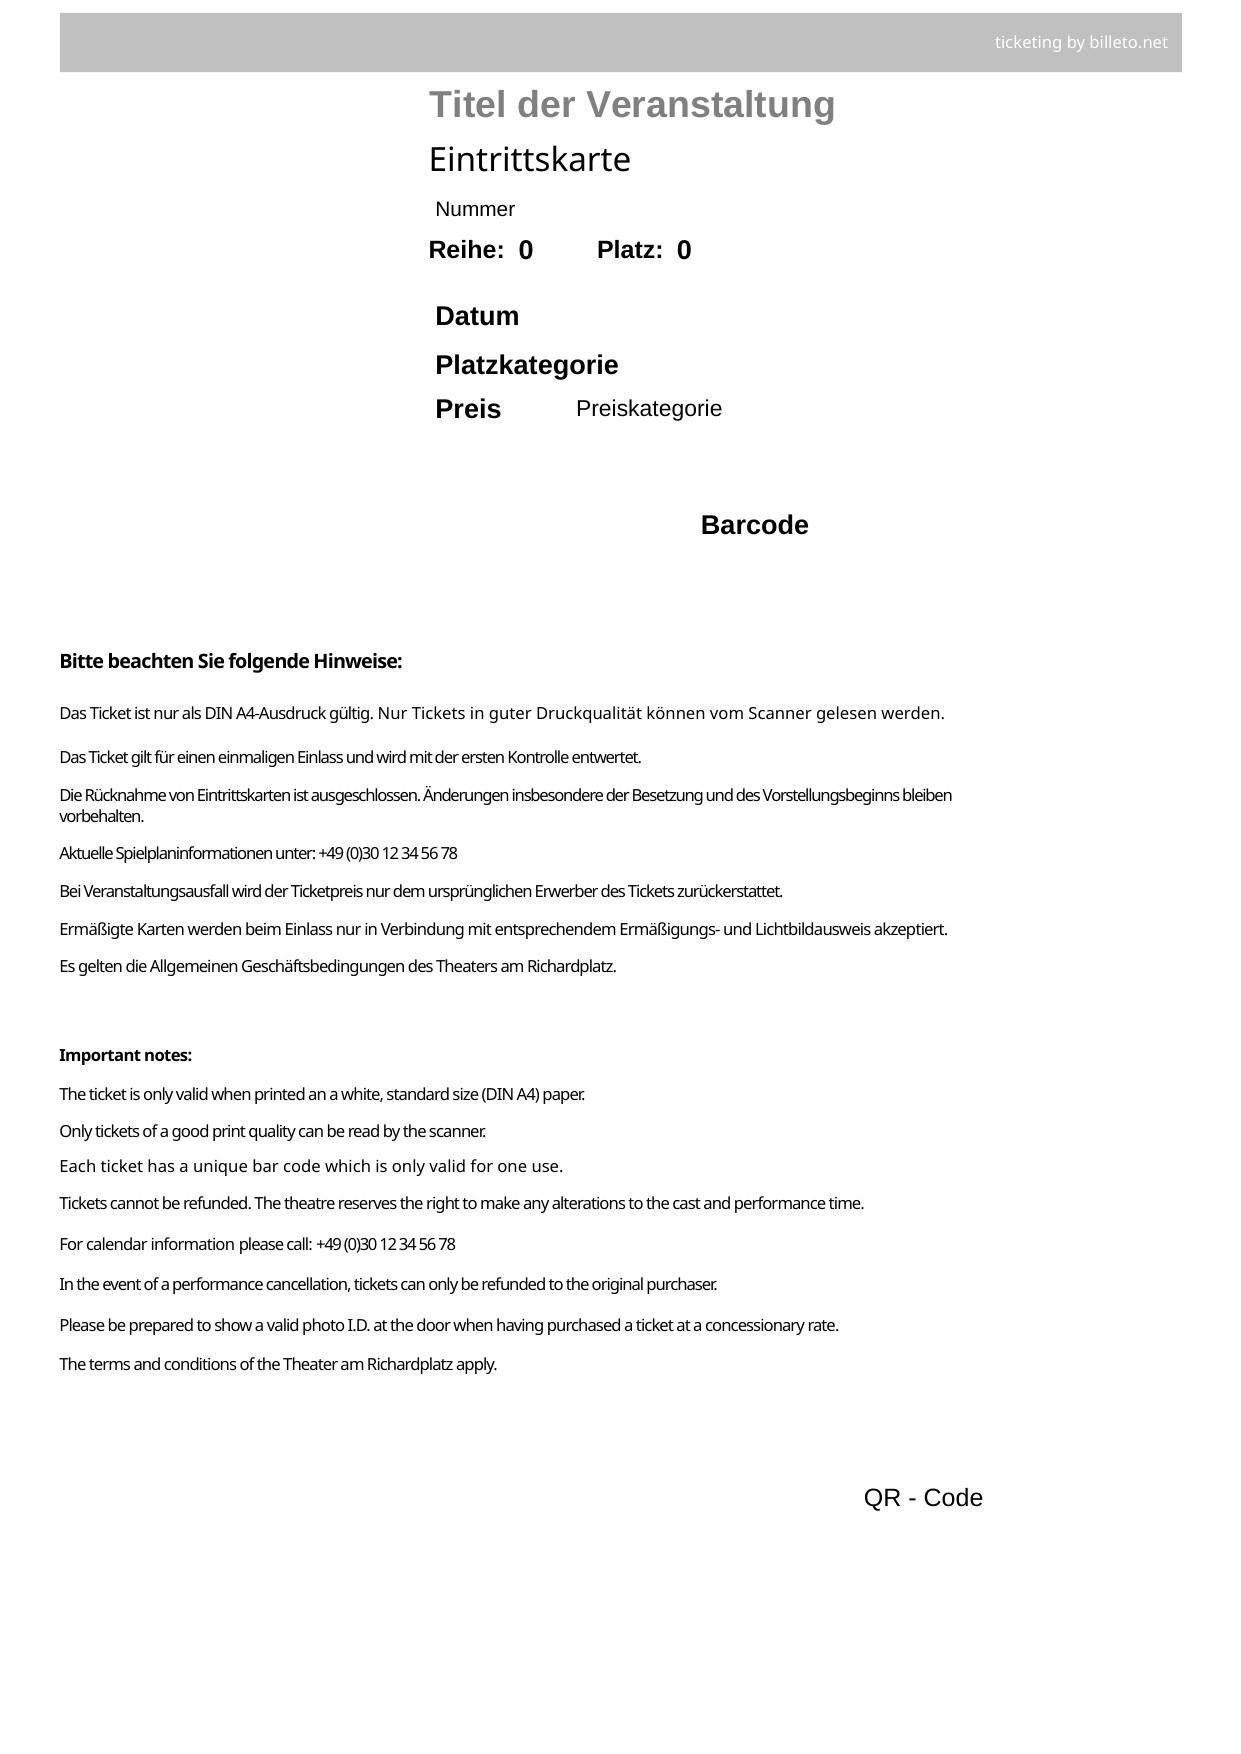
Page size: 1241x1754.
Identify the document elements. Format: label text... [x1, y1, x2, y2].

text The ticket is only valid when printed an a white, standard size (DIN A4) paper. [59, 1083, 1022, 1104]
text Important notes: [59, 1039, 1181, 1067]
text Each ticket has a unique bar code which is only valid for one use. [59, 1155, 1037, 1177]
text Ermäßigte Karten werden beim Einlass nur in Verbindung mit entsprechendem Ermäßigungs- und Lichtbildausweis akzeptiert. [59, 918, 1044, 939]
text Aktuelle Spielplaninformationen unter: +49 (0)30 12 34 56 78 [59, 843, 1014, 864]
text Tickets cannot be refunded. The theatre reserves the right to make any alterations to the cast and performance time. [59, 1193, 1037, 1213]
text In the event of a performance cancellation, tickets can only be refunded to the original purchaser. [59, 1276, 1052, 1294]
text The terms and conditions of the Theater am Richardplatz apply. [59, 1354, 1037, 1375]
text Only tickets of a good print quality can be read by the scanner. [59, 1119, 1052, 1142]
text Eintrittskarte [59, 136, 1181, 181]
text Das Ticket ist nur als DIN A4-Ausdruck gültig. Nur Tickets in guter Druckqualität können vom Scanner gelesen werden. [59, 702, 1181, 724]
text Reihe: Platz: [59, 235, 1181, 264]
text Das Ticket gilt für einen einmaligen Einlass und wird mit der ersten Kontrolle entwertet. [59, 747, 999, 768]
text Es gelten die Allgemeinen Geschäftsbedingungen des Theaters am Richardplatz. [59, 956, 977, 977]
text Bei Veranstaltungsausfall wird der Ticketpreis nur dem ursprünglichen Erwerber des Tickets zurückerstattet. [59, 881, 1029, 901]
text Please be prepared to show a valid photo I.D. at the door when having purchased a ticket at a concessionary rate. [59, 1315, 1037, 1335]
text Die Rücknahme von Eintrittskarten ist ausgeschlossen. Änderungen insbesondere der Besetzung und des Vorstellungsbeginns bleiben vorbehalten. [59, 785, 1014, 826]
text For calendar information please call: +49 (0)30 12 34 56 78 [59, 1234, 1052, 1255]
text Bitte beachten Sie folgende Hinweise: [59, 648, 1181, 674]
